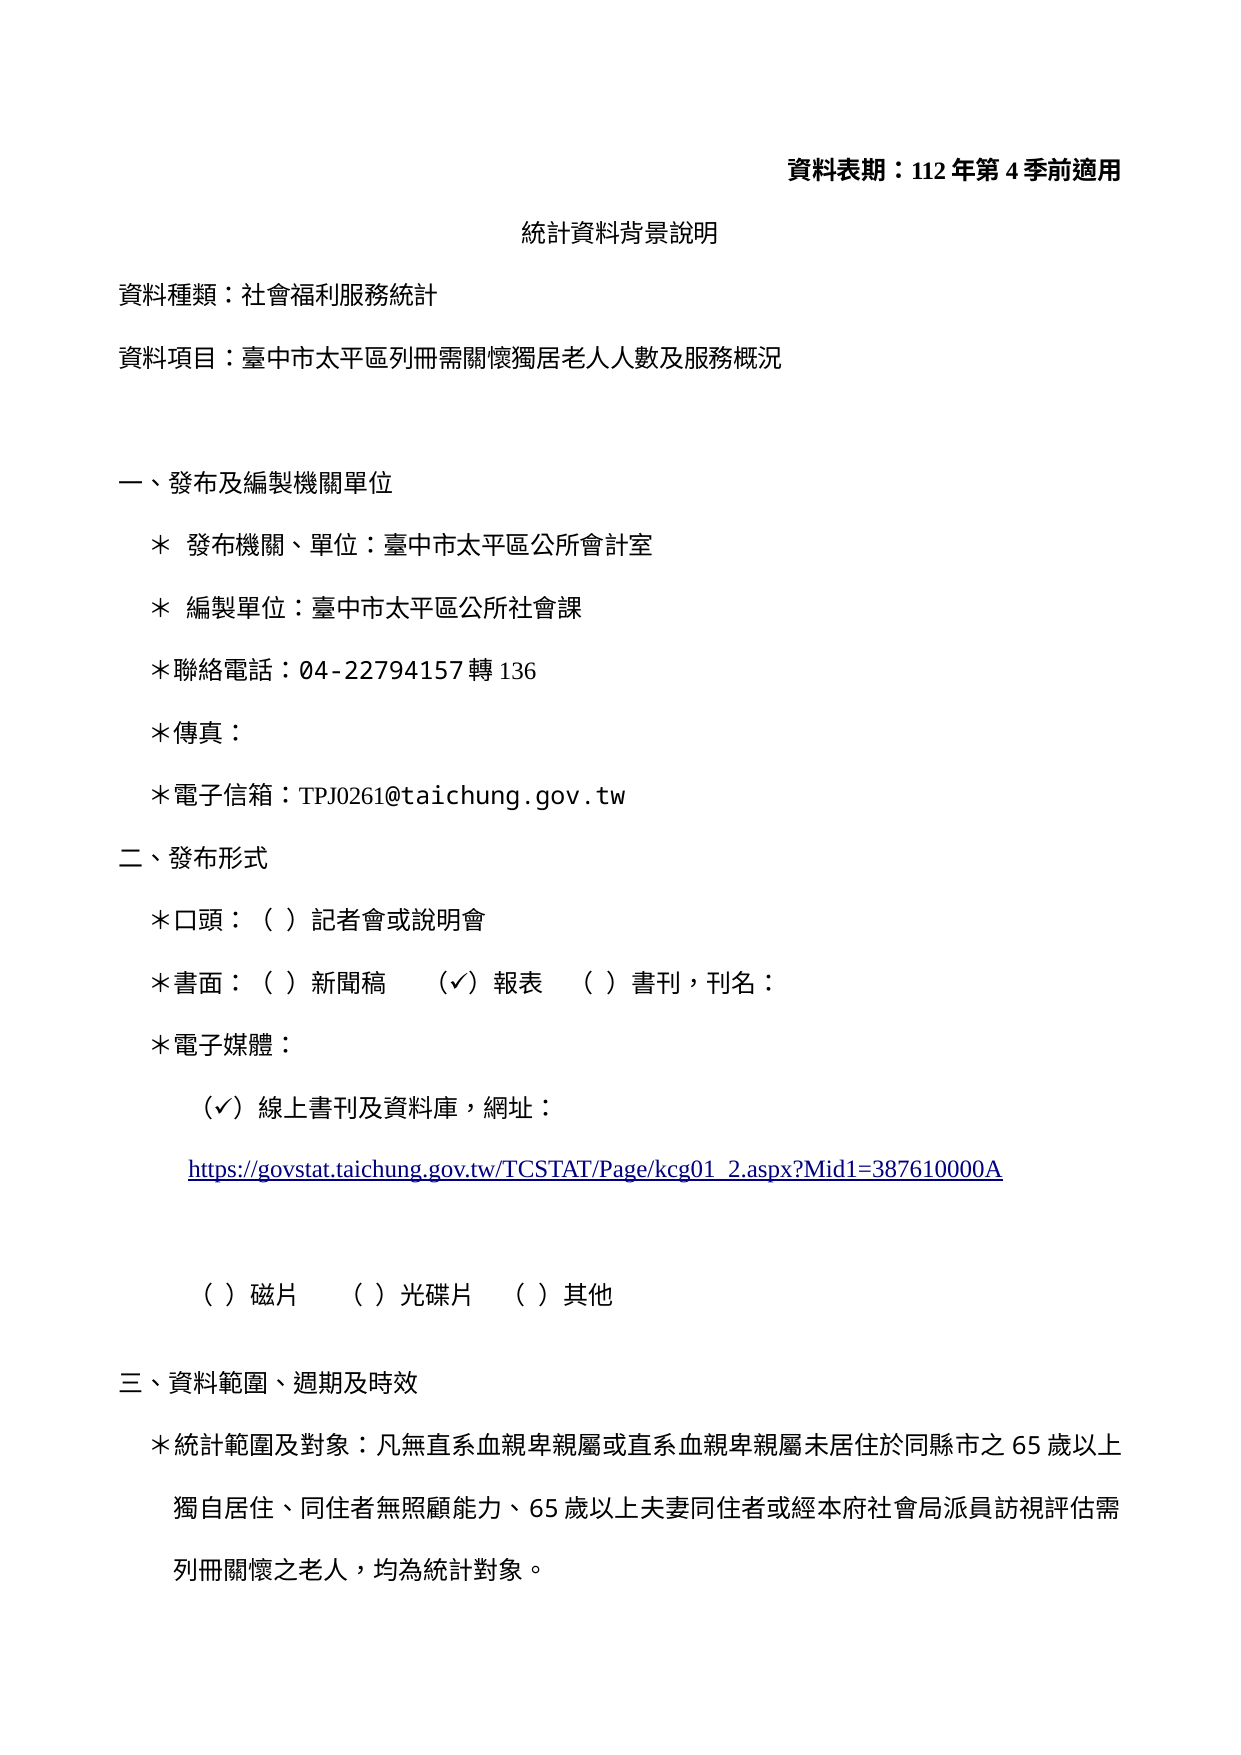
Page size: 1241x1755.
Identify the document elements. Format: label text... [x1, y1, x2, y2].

list 發布機關、單位：臺中市太平區公所會計室 [149, 502, 1122, 564]
text 三、資料範圍、週期及時效 [118, 1339, 1122, 1402]
text ＊電子信箱：TPJ0261@taichung.gov.tw [149, 752, 1122, 814]
text ＊傳真： [149, 689, 1122, 752]
text 資料表期：112年第4季前適用 [118, 127, 1122, 189]
text ＊電子媒體： [149, 1002, 1122, 1064]
text https://govstat.taichung.gov.tw/TCSTAT/Page/kcg01_2.aspx?Mid1=387610000A [188, 1127, 1156, 1189]
text ＊書面：（ ）新聞稿 （P）報表 （ ）書刊，刊名： [149, 939, 1122, 1002]
text 統計資料背景說明 [118, 189, 1122, 252]
text ＊統計範圍及對象：凡無直系血親卑親屬或直系血親卑親屬未居住於同縣市之65歲以上獨自居住、同住者無照顧能力、65歲以上夫妻同住者或經本府社會局派員訪視評估需列冊關懷之老人，均為統計對象。 [149, 1402, 1122, 1589]
text 資料項目：臺中市太平區列冊需關懷獨居老人人數及服務概況 [118, 314, 1122, 377]
list 編製單位：臺中市太平區公所社會課 [149, 564, 1122, 627]
text （ ）磁片 （ ）光碟片 （ ）其他 [188, 1252, 1156, 1314]
text 資料種類：社會福利服務統計 [118, 252, 1122, 314]
text ＊聯絡電話：04-22794157轉136 [149, 627, 1122, 689]
text 一、發布及編製機關單位 [118, 439, 1122, 502]
text ＊口頭：（ ）記者會或說明會 [149, 877, 1122, 939]
text （P）線上書刊及資料庫，網址： [188, 1064, 1156, 1127]
text 二、發布形式 [118, 814, 1122, 877]
